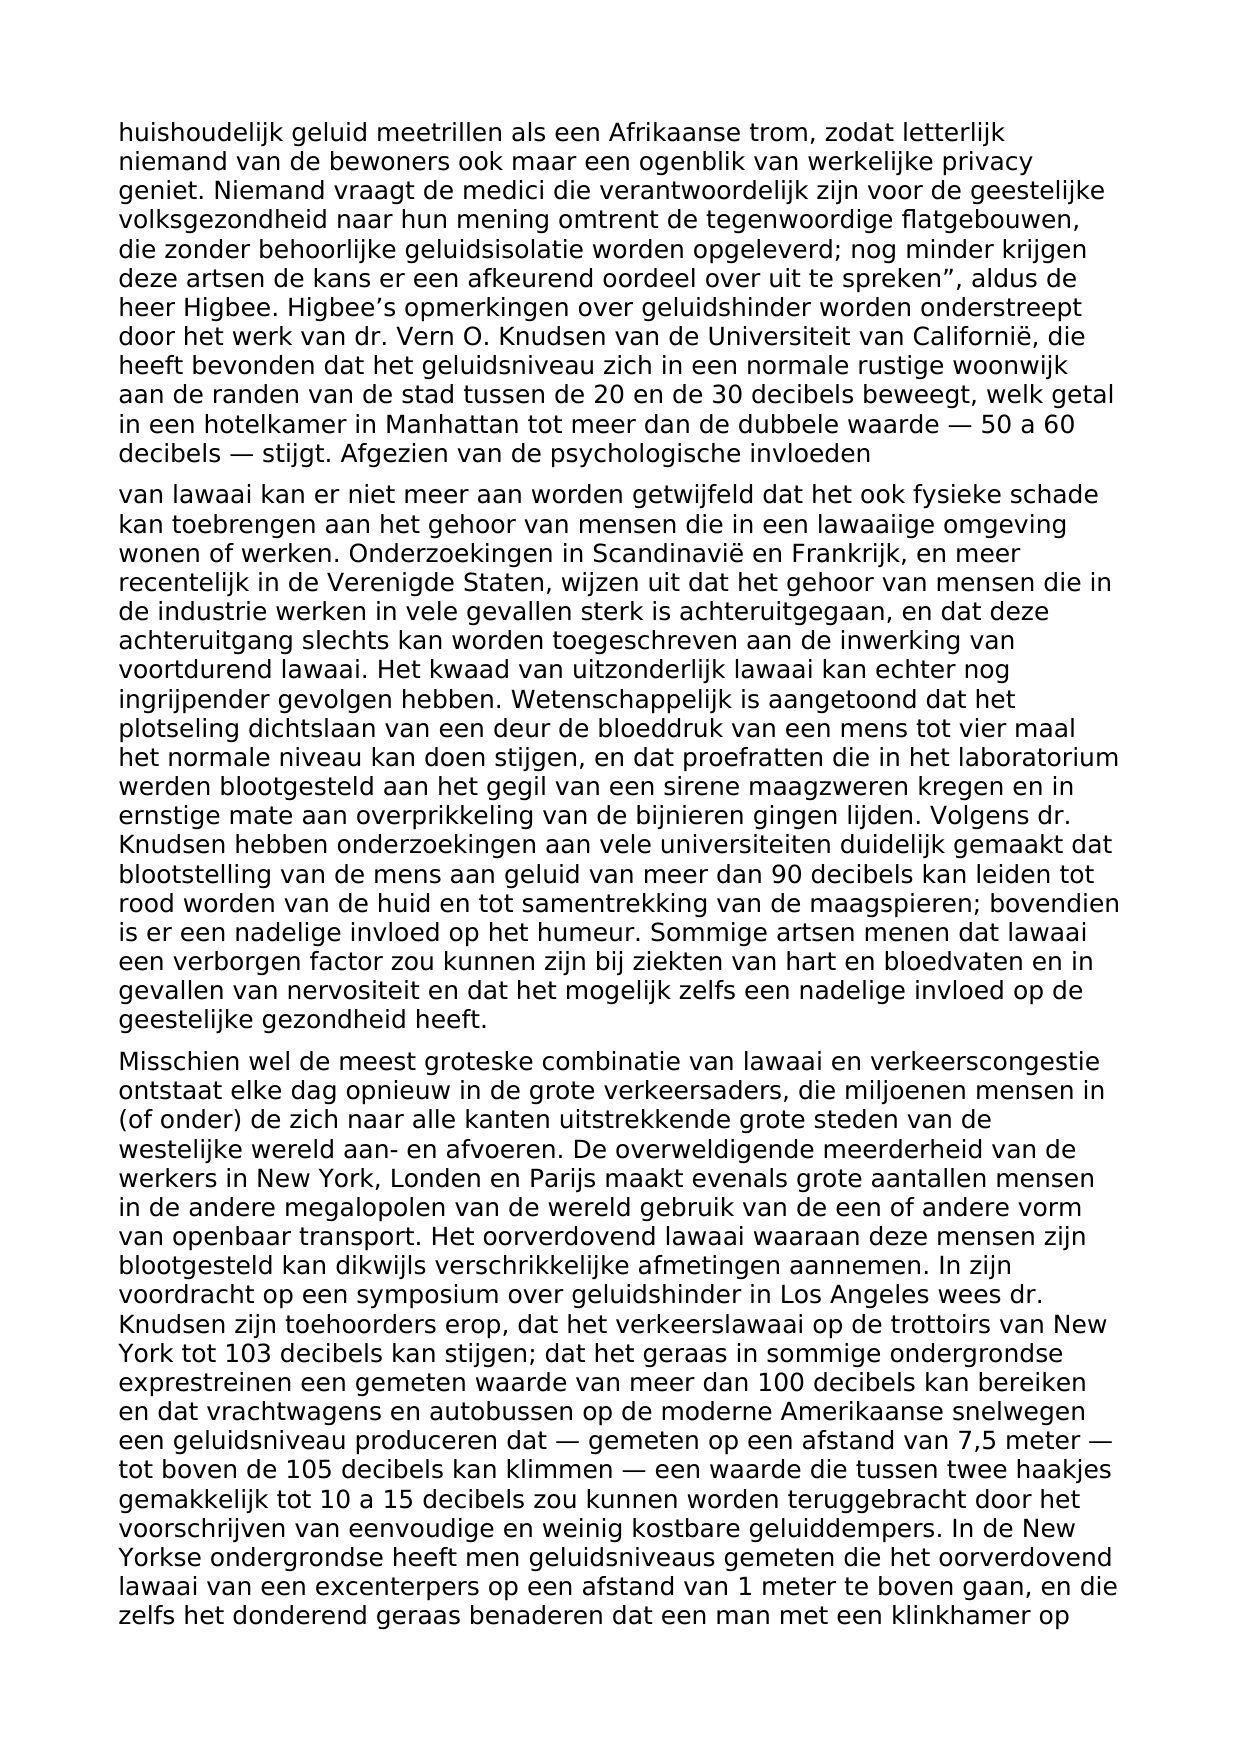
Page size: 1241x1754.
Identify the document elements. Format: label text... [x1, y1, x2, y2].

text huishoudelijk geluid meetrillen als een Afrikaanse trom, zodat letterlijk niemand van de bewoners ook maar een ogenblik van werkelijke privacy geniet. Niemand vraagt de medici die verantwoordelijk zijn voor de geestelijke volksgezondheid naar hun mening omtrent de tegenwoordige flatgebouwen, die zonder behoorlijke geluidsisolatie worden opgeleverd; nog minder krijgen deze artsen de kans er een afkeurend oordeel over uit te spreken”, aldus de heer Higbee. Higbee’s opmerkingen over geluidshinder worden onderstreept door het werk van dr. Vern O. Knudsen van de Universiteit van Californië, die heeft bevonden dat het geluidsniveau zich in een normale rustige woonwijk aan de randen van de stad tussen de 20 en de 30 decibels beweegt, welk getal in een hotelkamer in Manhattan tot meer dan de dubbele waarde — 50 a 60 decibels — stijgt. Afgezien van de psychologische invloeden [118, 118, 1122, 468]
text van lawaai kan er niet meer aan worden getwijfeld dat het ook fysieke schade kan toebrengen aan het gehoor van mensen die in een lawaaiige omgeving wonen of werken. Onderzoekingen in Scandinavië en Frankrijk, en meer recentelijk in de Verenigde Staten, wijzen uit dat het gehoor van mensen die in de industrie werken in vele gevallen sterk is achteruitgegaan, en dat deze achteruitgang slechts kan worden toegeschreven aan de inwerking van voortdurend lawaai. Het kwaad van uitzonderlijk lawaai kan echter nog ingrijpender gevolgen hebben. Wetenschappelijk is aangetoond dat het plotseling dichtslaan van een deur de bloeddruk van een mens tot vier maal het normale niveau kan doen stijgen, en dat proefratten die in het laboratorium werden blootgesteld aan het gegil van een sirene maagzweren kregen en in ernstige mate aan overprikkeling van de bijnieren gingen lijden. Volgens dr. Knudsen hebben onderzoekingen aan vele universiteiten duidelijk gemaakt dat blootstelling van de mens aan geluid van meer dan 90 decibels kan leiden tot rood worden van de huid en tot samentrekking van de maagspieren; bovendien is er een nadelige invloed op het humeur. Sommige artsen menen dat lawaai een verborgen factor zou kunnen zijn bij ziekten van hart en bloedvaten en in gevallen van nervositeit en dat het mogelijk zelfs een nadelige invloed op de geestelijke gezondheid heeft. [118, 481, 1122, 1035]
text Misschien wel de meest groteske combinatie van lawaai en verkeerscongestie ontstaat elke dag opnieuw in de grote verkeersaders, die miljoenen mensen in (of onder) de zich naar alle kanten uitstrekkende grote steden van de westelijke wereld aan- en afvoeren. De overweldigende meerderheid van de werkers in New York, Londen en Parijs maakt evenals grote aantallen mensen in de andere megalopolen van de wereld gebruik van de een of andere vorm van openbaar transport. Het oorverdovend lawaai waaraan deze mensen zijn blootgesteld kan dikwijls verschrikkelijke afmetingen aannemen. In zijn voordracht op een symposium over geluidshinder in Los Angeles wees dr. Knudsen zijn toehoorders erop, dat het verkeerslawaai op de trottoirs van New York tot 103 decibels kan stijgen; dat het geraas in sommige ondergrondse exprestreinen een gemeten waarde van meer dan 100 decibels kan bereiken en dat vrachtwagens en autobussen op de moderne Amerikaanse snelwegen een geluidsniveau produceren dat — gemeten op een afstand van 7,5 meter — tot boven de 105 decibels kan klimmen — een waarde die tussen twee haakjes gemakkelijk tot 10 a 15 decibels zou kunnen worden teruggebracht door het voorschrijven van eenvoudige en weinig kostbare geluiddempers. In de New Yorkse ondergrondse heeft men geluidsniveaus gemeten die het oorverdovend lawaai van een excenterpers op een afstand van 1 meter te boven gaan, en die zelfs het donderend geraas benaderen dat een man met een klinkhamer op [118, 1047, 1122, 1631]
